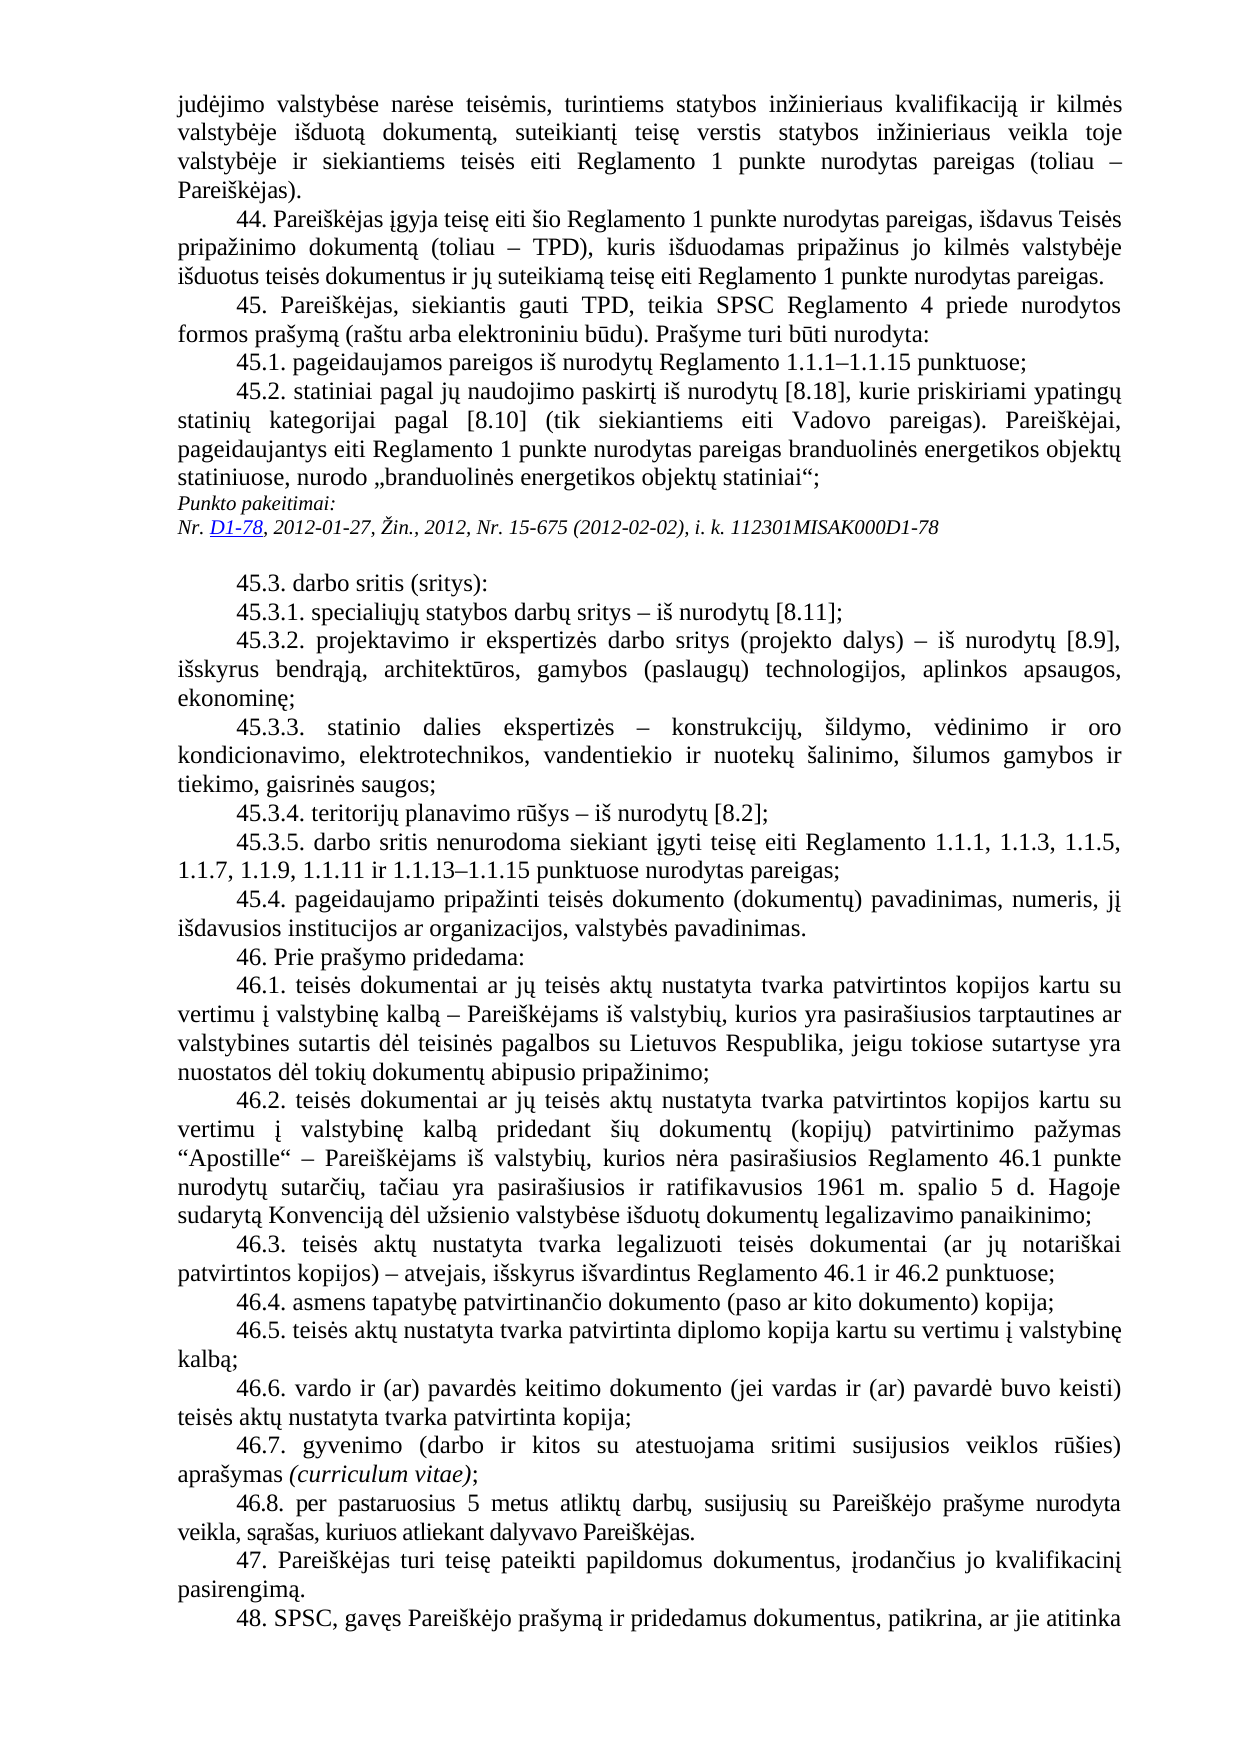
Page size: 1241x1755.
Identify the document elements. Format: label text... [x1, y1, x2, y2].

text 45.3.1. specialiųjų statybos darbų sritys – iš nurodytų [8.11]; [177, 597, 1122, 626]
text 46.2. teisės dokumentai ar jų teisės aktų nustatyta tvarka patvirtintos kopijos kartu su vertimu į valstybinę kalbą pridedant šių dokumentų (kopijų) patvirtinimo pažymas “Apostille“ – Pareiškėjams iš valstybių, kurios nėra pasirašiusios Reglamento 46.1 punkte nurodytų sutarčių, tačiau yra pasirašiusios ir ratifikavusios 1961 m. spalio 5 d. Hagoje sudarytą Konvenciją dėl užsienio valstybėse išduotų dokumentų legalizavimo panaikinimo; [177, 1086, 1122, 1229]
text 48. SPSC, gavęs Pareiškėjo prašymą ir pridedamus dokumentus, patikrina, ar jie atitinka [177, 1603, 1122, 1632]
text 46.8. per pastaruosius 5 metus atliktų darbų, susijusių su Pareiškėjo prašyme nurodyta veikla, sąrašas, kuriuos atliekant dalyvavo Pareiškėjas. [177, 1488, 1122, 1546]
text Nr. D1-78, 2012-01-27, Žin., 2012, Nr. 15-675 (2012-02-02), i. k. 112301MISAK000D1-78 [177, 515, 1122, 539]
text 45.3. darbo sritis (sritys): [177, 568, 1122, 597]
text 45.3.5. darbo sritis nenurodoma siekiant įgyti teisę eiti Reglamento 1.1.1, 1.1.3, 1.1.5, 1.1.7, 1.1.9, 1.1.11 ir 1.1.13–1.1.15 punktuose nurodytas pareigas; [177, 827, 1122, 884]
text 45.3.4. teritorijų planavimo rūšys – iš nurodytų [8.2]; [177, 798, 1122, 827]
text 45.4. pageidaujamo pripažinti teisės dokumento (dokumentų) pavadinimas, numeris, jį išdavusios institucijos ar organizacijos, valstybės pavadinimas. [177, 884, 1122, 942]
text 47. Pareiškėjas turi teisę pateikti papildomus dokumentus, įrodančius jo kvalifikacinį pasirengimą. [177, 1546, 1122, 1603]
text 46.7. gyvenimo (darbo ir kitos su atestuojama sritimi susijusios veiklos rūšies) aprašymas (curriculum vitae); [177, 1431, 1122, 1488]
text judėjimo valstybėse narėse teisėmis, turintiems statybos inžinieriaus kvalifikaciją ir kilmės valstybėje išduotą dokumentą, suteikiantį teisę verstis statybos inžinieriaus veikla toje valstybėje ir siekiantiems teisės eiti Reglamento 1 punkte nurodytas pareigas (toliau – Pareiškėjas). [177, 89, 1122, 204]
text 45.3.2. projektavimo ir ekspertizės darbo sritys (projekto dalys) – iš nurodytų [8.9], išskyrus bendrąją, architektūros, gamybos (paslaugų) technologijos, aplinkos apsaugos, ekonominę; [177, 626, 1122, 712]
text 45. Pareiškėjas, siekiantis gauti TPD, teikia SPSC Reglamento 4 priede nurodytos formos prašymą (raštu arba elektroniniu būdu). Prašyme turi būti nurodyta: [177, 290, 1122, 347]
text 45.1. pageidaujamos pareigos iš nurodytų Reglamento 1.1.1–1.1.15 punktuose; [177, 347, 1122, 376]
text 46.1. teisės dokumentai ar jų teisės aktų nustatyta tvarka patvirtintos kopijos kartu su vertimu į valstybinę kalbą – Pareiškėjams iš valstybių, kurios yra pasirašiusios tarptautines ar valstybines sutartis dėl teisinės pagalbos su Lietuvos Respublika, jeigu tokiose sutartyse yra nuostatos dėl tokių dokumentų abipusio pripažinimo; [177, 971, 1122, 1086]
text 46.6. vardo ir (ar) pavardės keitimo dokumento (jei vardas ir (ar) pavardė buvo keisti) teisės aktų nustatyta tvarka patvirtinta kopija; [177, 1373, 1122, 1431]
text 46.4. asmens tapatybę patvirtinančio dokumento (paso ar kito dokumento) kopija; [177, 1287, 1122, 1316]
text Punkto pakeitimai: [177, 491, 1122, 515]
text 44. Pareiškėjas įgyja teisę eiti šio Reglamento 1 punkte nurodytas pareigas, išdavus Teisės pripažinimo dokumentą (toliau – TPD), kuris išduodamas pripažinus jo kilmės valstybėje išduotus teisės dokumentus ir jų suteikiamą teisę eiti Reglamento 1 punkte nurodytas pareigas. [177, 204, 1122, 290]
text 45.3.3. statinio dalies ekspertizės – konstrukcijų, šildymo, vėdinimo ir oro kondicionavimo, elektrotechnikos, vandentiekio ir nuotekų šalinimo, šilumos gamybos ir tiekimo, gaisrinės saugos; [177, 712, 1122, 798]
text 46.5. teisės aktų nustatyta tvarka patvirtinta diplomo kopija kartu su vertimu į valstybinę kalbą; [177, 1316, 1122, 1373]
text 46.3. teisės aktų nustatyta tvarka legalizuoti teisės dokumentai (ar jų notariškai patvirtintos kopijos) – atvejais, išskyrus išvardintus Reglamento 46.1 ir 46.2 punktuose; [177, 1229, 1122, 1287]
text 45.2. statiniai pagal jų naudojimo paskirtį iš nurodytų [8.18], kurie priskiriami ypatingų statinių kategorijai pagal [8.10] (tik siekiantiems eiti Vadovo pareigas). Pareiškėjai, pageidaujantys eiti Reglamento 1 punkte nurodytas pareigas branduolinės energetikos objektų statiniuose, nurodo „branduolinės energetikos objektų statiniai“; [177, 376, 1122, 491]
text 46. Prie prašymo pridedama: [177, 942, 1122, 971]
